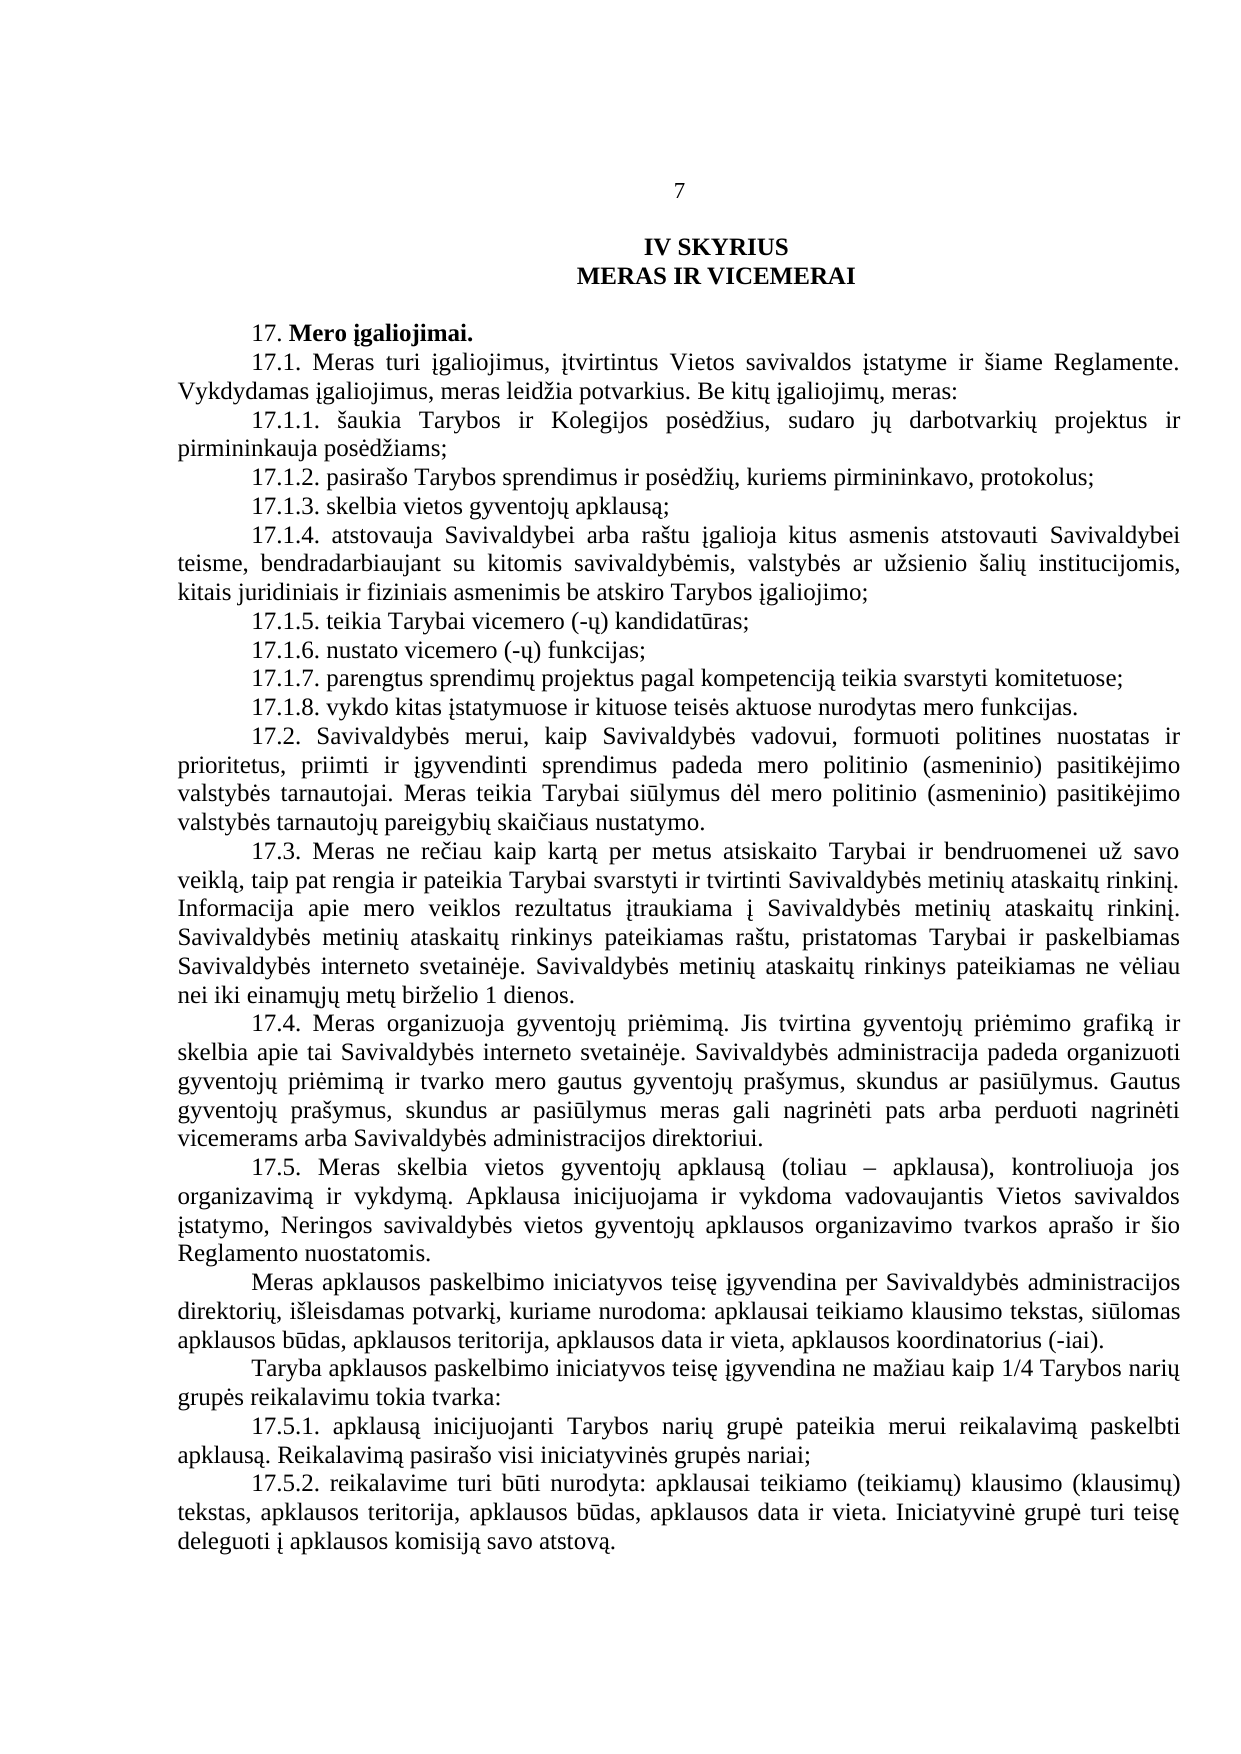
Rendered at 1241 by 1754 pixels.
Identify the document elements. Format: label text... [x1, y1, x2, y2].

text 17.1.5. teikia Tarybai vicemero (-ų) kandidatūras; [177, 606, 1181, 635]
text MERAS IR VICEMERAI [177, 261, 1181, 290]
text IV SKYRIUS [177, 232, 1181, 261]
text 17.4. Meras organizuoja gyventojų priėmimą. Jis tvirtina gyventojų priėmimo grafiką ir skelbia apie tai Savivaldybės interneto svetainėje. Savivaldybės administracija padeda organizuoti gyventojų priėmimą ir tvarko mero gautus gyventojų prašymus, skundus ar pasiūlymus. Gautus gyventojų prašymus, skundus ar pasiūlymus meras gali nagrinėti pats arba perduoti nagrinėti vicemerams arba Savivaldybės administracijos direktoriui. [177, 1008, 1181, 1152]
text 17.5.2. reikalavime turi būti nurodyta: apklausai teikiamo (teikiamų) klausimo (klausimų) tekstas, apklausos teritorija, apklausos būdas, apklausos data ir vieta. Iniciatyvinė grupė turi teisę deleguoti į apklausos komisiją savo atstovą. [177, 1468, 1181, 1555]
text 17.1. Meras turi įgaliojimus, įtvirtintus Vietos savivaldos įstatyme ir šiame Reglamente. Vykdydamas įgaliojimus, meras leidžia potvarkius. Be kitų įgaliojimų, meras: [177, 347, 1181, 405]
text 17.5.1. apklausą inicijuojanti Tarybos narių grupė pateikia merui reikalavimą paskelbti apklausą. Reikalavimą pasirašo visi iniciatyvinės grupės nariai; [177, 1411, 1181, 1468]
text 17.1.3. skelbia vietos gyventojų apklausą; [177, 491, 1181, 520]
text 17.1.8. vykdo kitas įstatymuose ir kituose teisės aktuose nurodytas mero funkcijas. [177, 692, 1181, 721]
text Meras apklausos paskelbimo iniciatyvos teisę įgyvendina per Savivaldybės administracijos direktorių, išleisdamas potvarkį, kuriame nurodoma: apklausai teikiamo klausimo tekstas, siūlomas apklausos būdas, apklausos teritorija, apklausos data ir vieta, apklausos koordinatorius (-iai). [177, 1267, 1181, 1353]
text 17.2. Savivaldybės merui, kaip Savivaldybės vadovui, formuoti politines nuostatas ir prioritetus, priimti ir įgyvendinti sprendimus padeda mero politinio (asmeninio) pasitikėjimo valstybės tarnautojai. Meras teikia Tarybai siūlymus dėl mero politinio (asmeninio) pasitikėjimo valstybės tarnautojų pareigybių skaičiaus nustatymo. [177, 721, 1181, 836]
text 17.1.2. pasirašo Tarybos sprendimus ir posėdžių, kuriems pirmininkavo, protokolus; [177, 462, 1181, 491]
text 17.1.1. šaukia Tarybos ir Kolegijos posėdžius, sudaro jų darbotvarkių projektus ir pirmininkauja posėdžiams; [177, 405, 1181, 462]
text 17. Mero įgaliojimai. [177, 318, 1181, 347]
text Taryba apklausos paskelbimo iniciatyvos teisę įgyvendina ne mažiau kaip 1/4 Tarybos narių grupės reikalavimu tokia tvarka: [177, 1353, 1181, 1411]
text 17.3. Meras ne rečiau kaip kartą per metus atsiskaito Tarybai ir bendruomenei už savo veiklą, taip pat rengia ir pateikia Tarybai svarstyti ir tvirtinti Savivaldybės metinių ataskaitų rinkinį. Informacija apie mero veiklos rezultatus įtraukiama į Savivaldybės metinių ataskaitų rinkinį. Savivaldybės metinių ataskaitų rinkinys pateikiamas raštu, pristatomas Tarybai ir paskelbiamas Savivaldybės interneto svetainėje. Savivaldybės metinių ataskaitų rinkinys pateikiamas ne vėliau nei iki einamųjų metų birželio 1 dienos. [177, 836, 1181, 1008]
text 17.1.4. atstovauja Savivaldybei arba raštu įgalioja kitus asmenis atstovauti Savivaldybei teisme, bendradarbiaujant su kitomis savivaldybėmis, valstybės ar užsienio šalių institucijomis, kitais juridiniais ir fiziniais asmenimis be atskiro Tarybos įgaliojimo; [177, 520, 1181, 606]
text 17.1.7. parengtus sprendimų projektus pagal kompetenciją teikia svarstyti komitetuose; [177, 663, 1181, 692]
text 17.5. Meras skelbia vietos gyventojų apklausą (toliau – apklausa), kontroliuoja jos organizavimą ir vykdymą. Apklausa inicijuojama ir vykdoma vadovaujantis Vietos savivaldos įstatymo, Neringos savivaldybės vietos gyventojų apklausos organizavimo tvarkos aprašo ir šio Reglamento nuostatomis. [177, 1152, 1181, 1267]
text 17.1.6. nustato vicemero (-ų) funkcijas; [177, 635, 1181, 663]
